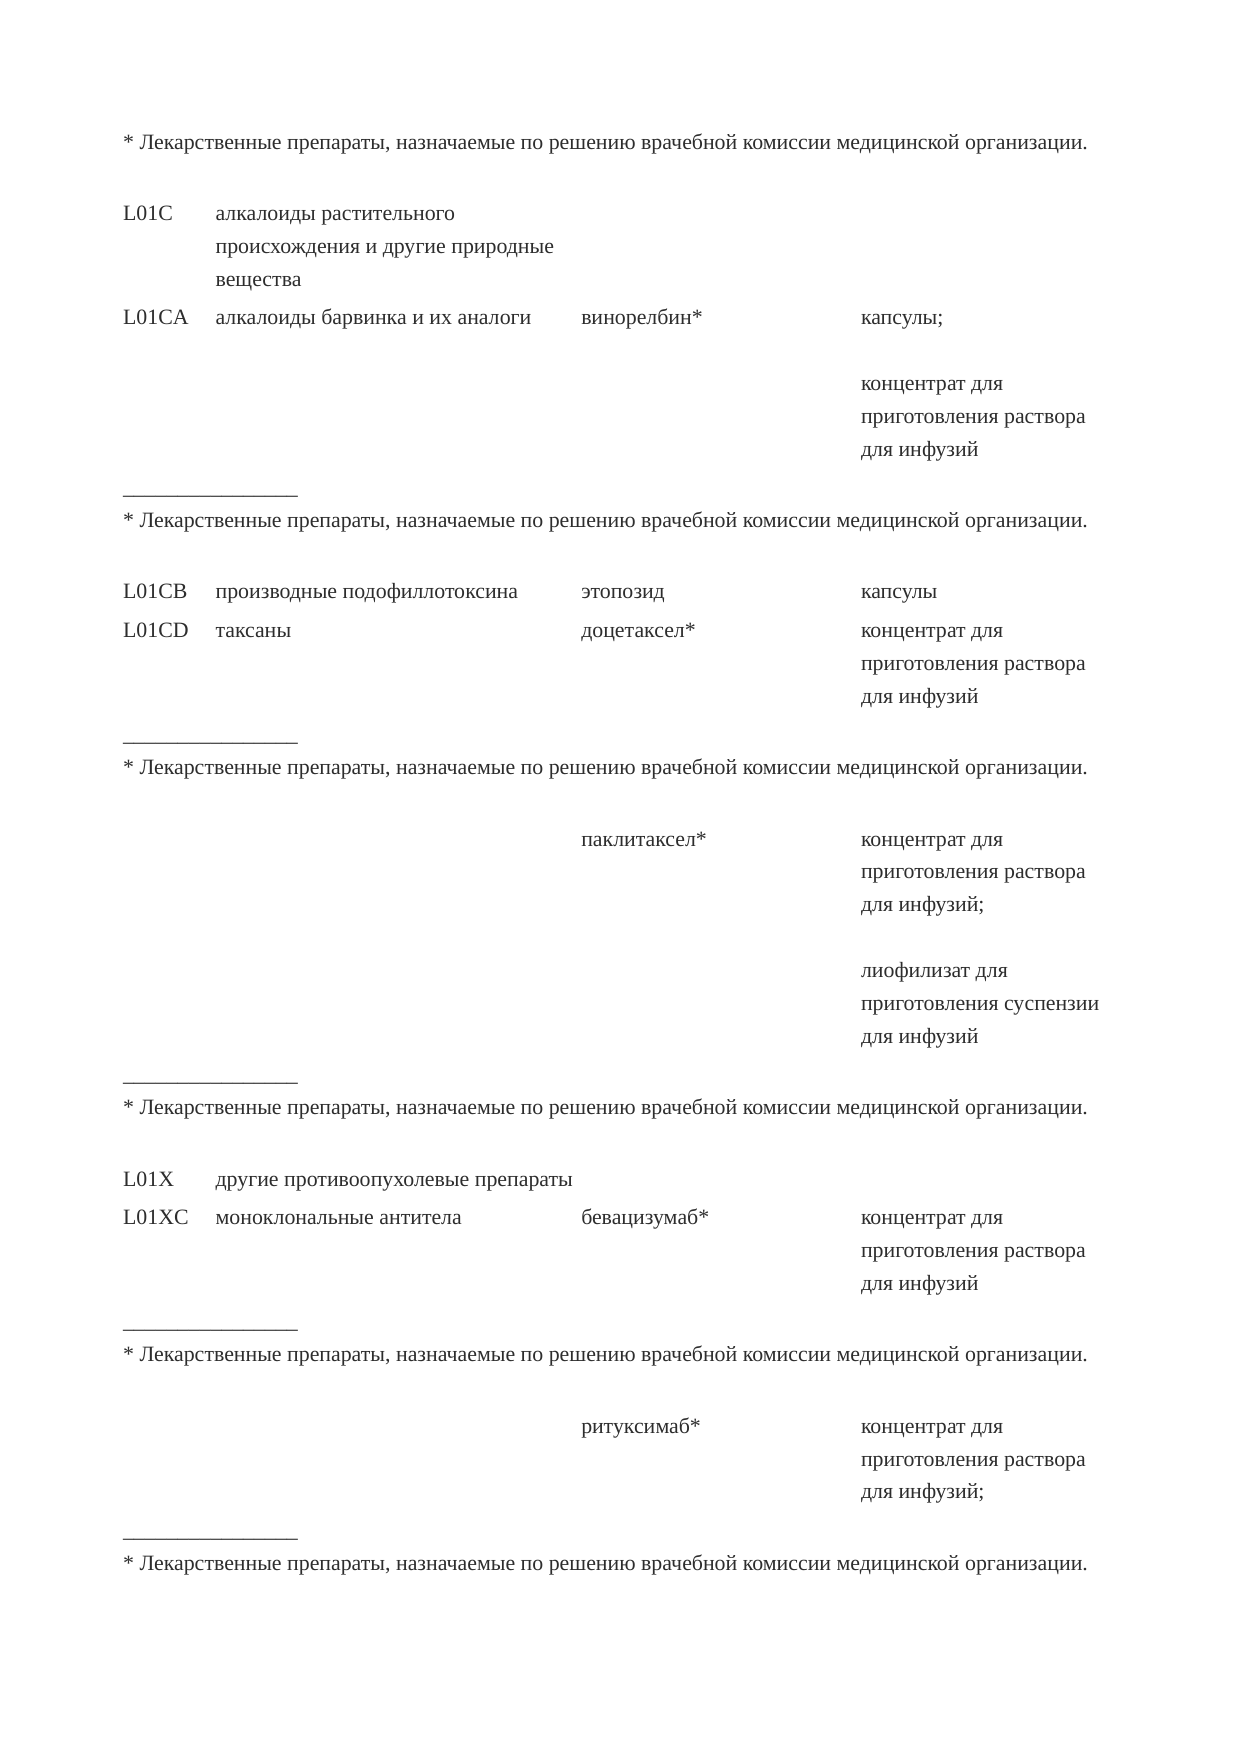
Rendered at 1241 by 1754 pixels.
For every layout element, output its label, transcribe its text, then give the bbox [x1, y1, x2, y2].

table_cell * Лекарственные препараты, назначаемые по решению врачебной комиссии медицинской организации. [120, 118, 1107, 189]
table_cell [213, 815, 578, 1051]
table_cell алкалоиды барвинка и их аналоги [213, 294, 578, 464]
table_cell концентрат для приготовления раствора для инфузий [858, 1194, 1107, 1298]
table_cell [1108, 464, 1124, 568]
table_cell [1108, 607, 1124, 711]
table_cell L01X [120, 1155, 212, 1194]
table_cell L01XC [120, 1194, 212, 1298]
table_cell [120, 815, 212, 1051]
table_cell L01CB [120, 568, 212, 607]
table_cell [1108, 1194, 1124, 1298]
table_cell [858, 1155, 1107, 1194]
table_cell [213, 1402, 578, 1506]
table_cell ________________ * Лекарственные препараты, назначаемые по решению врачебной комиссии медицинской организации. [120, 711, 1107, 815]
table_cell другие противоопухолевые препараты [213, 1155, 578, 1194]
table_cell [1108, 815, 1124, 1051]
table_cell [1108, 711, 1124, 815]
table_cell [1108, 294, 1124, 464]
table_cell капсулы; концентрат для приготовления раствора для инфузий [858, 294, 1107, 464]
table_cell моноклональные антитела [213, 1194, 578, 1298]
table_cell производные подофиллотоксина [213, 568, 578, 607]
table_cell [1108, 1155, 1124, 1194]
table_cell ________________ * Лекарственные препараты, назначаемые по решению врачебной комиссии медицинской организации. [120, 1298, 1107, 1402]
table_cell [578, 190, 858, 294]
table_cell концентрат для приготовления раствора для инфузий [858, 607, 1107, 711]
table_cell капсулы [858, 568, 1107, 607]
table_cell концентрат для приготовления раствора для инфузий; [858, 1402, 1107, 1506]
table_cell [578, 1155, 858, 1194]
table_cell ритуксимаб* [578, 1402, 858, 1506]
table_cell этопозид [578, 568, 858, 607]
table_cell [1108, 1298, 1124, 1402]
table_cell таксаны [213, 607, 578, 711]
table_cell [858, 190, 1107, 294]
table_cell ________________ * Лекарственные препараты, назначаемые по решению врачебной комиссии медицинской организации. [120, 1506, 1107, 1611]
table_cell винорелбин* [578, 294, 858, 464]
table_cell [1108, 118, 1124, 189]
table_cell бевацизумаб* [578, 1194, 858, 1298]
table_cell ________________ * Лекарственные препараты, назначаемые по решению врачебной комиссии медицинской организации. [120, 1051, 1107, 1155]
table_cell [1108, 190, 1124, 294]
table_cell [120, 1402, 212, 1506]
table_cell L01CA [120, 294, 212, 464]
table_cell алкалоиды растительного происхождения и другие природные вещества [213, 190, 578, 294]
table_cell ________________ * Лекарственные препараты, назначаемые по решению врачебной комиссии медицинской организации. [120, 464, 1107, 568]
table_cell L01CD [120, 607, 212, 711]
table_cell паклитаксел* [578, 815, 858, 1051]
table_cell [1108, 1402, 1124, 1506]
table_cell L01C [120, 190, 212, 294]
table_cell [1108, 568, 1124, 607]
table_cell [1108, 1051, 1124, 1155]
table_cell [1108, 1506, 1124, 1611]
table_cell доцетаксел* [578, 607, 858, 711]
table_cell концентрат для приготовления раствора для инфузий; лиофилизат для приготовления суспензии для инфузий [858, 815, 1107, 1051]
